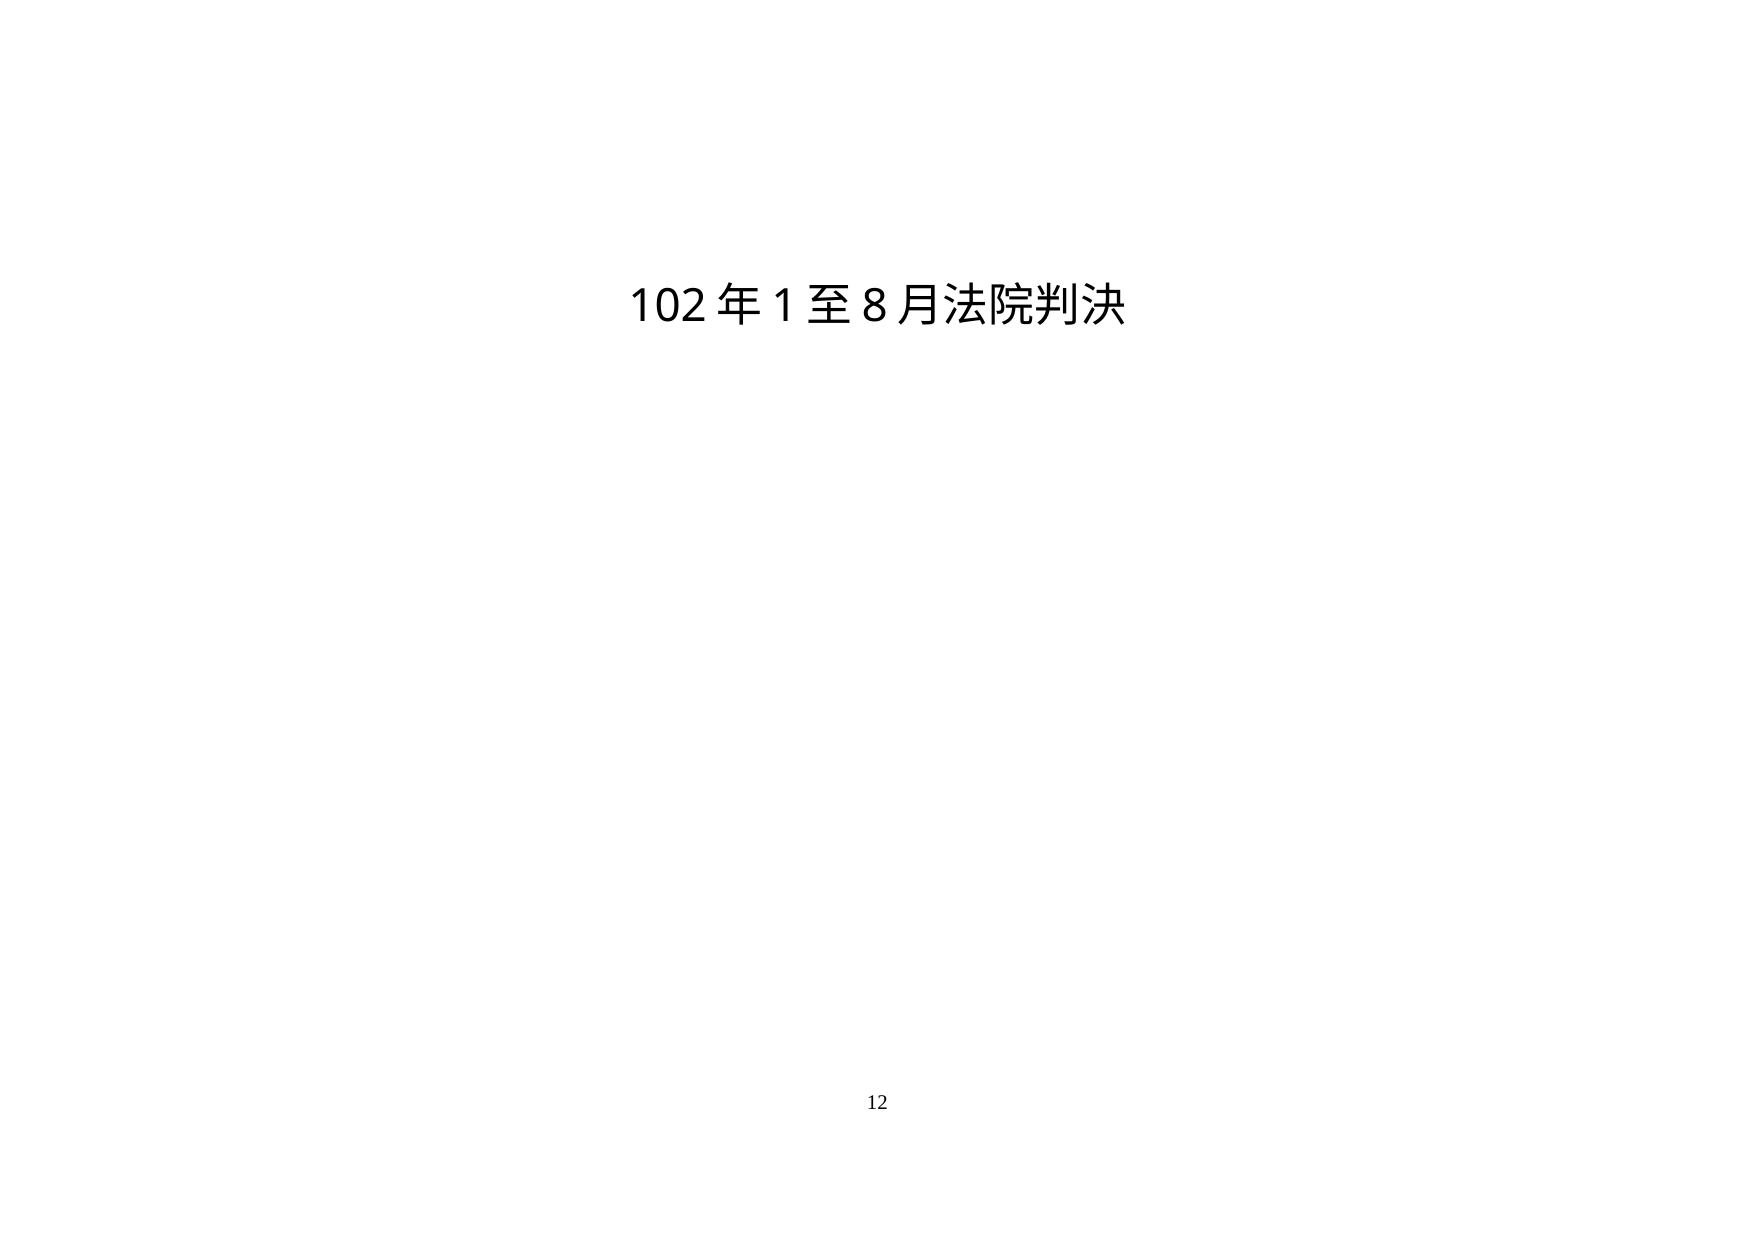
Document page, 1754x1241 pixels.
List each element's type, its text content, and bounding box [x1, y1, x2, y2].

text 102年1至8月法院判決 [150, 264, 1604, 339]
